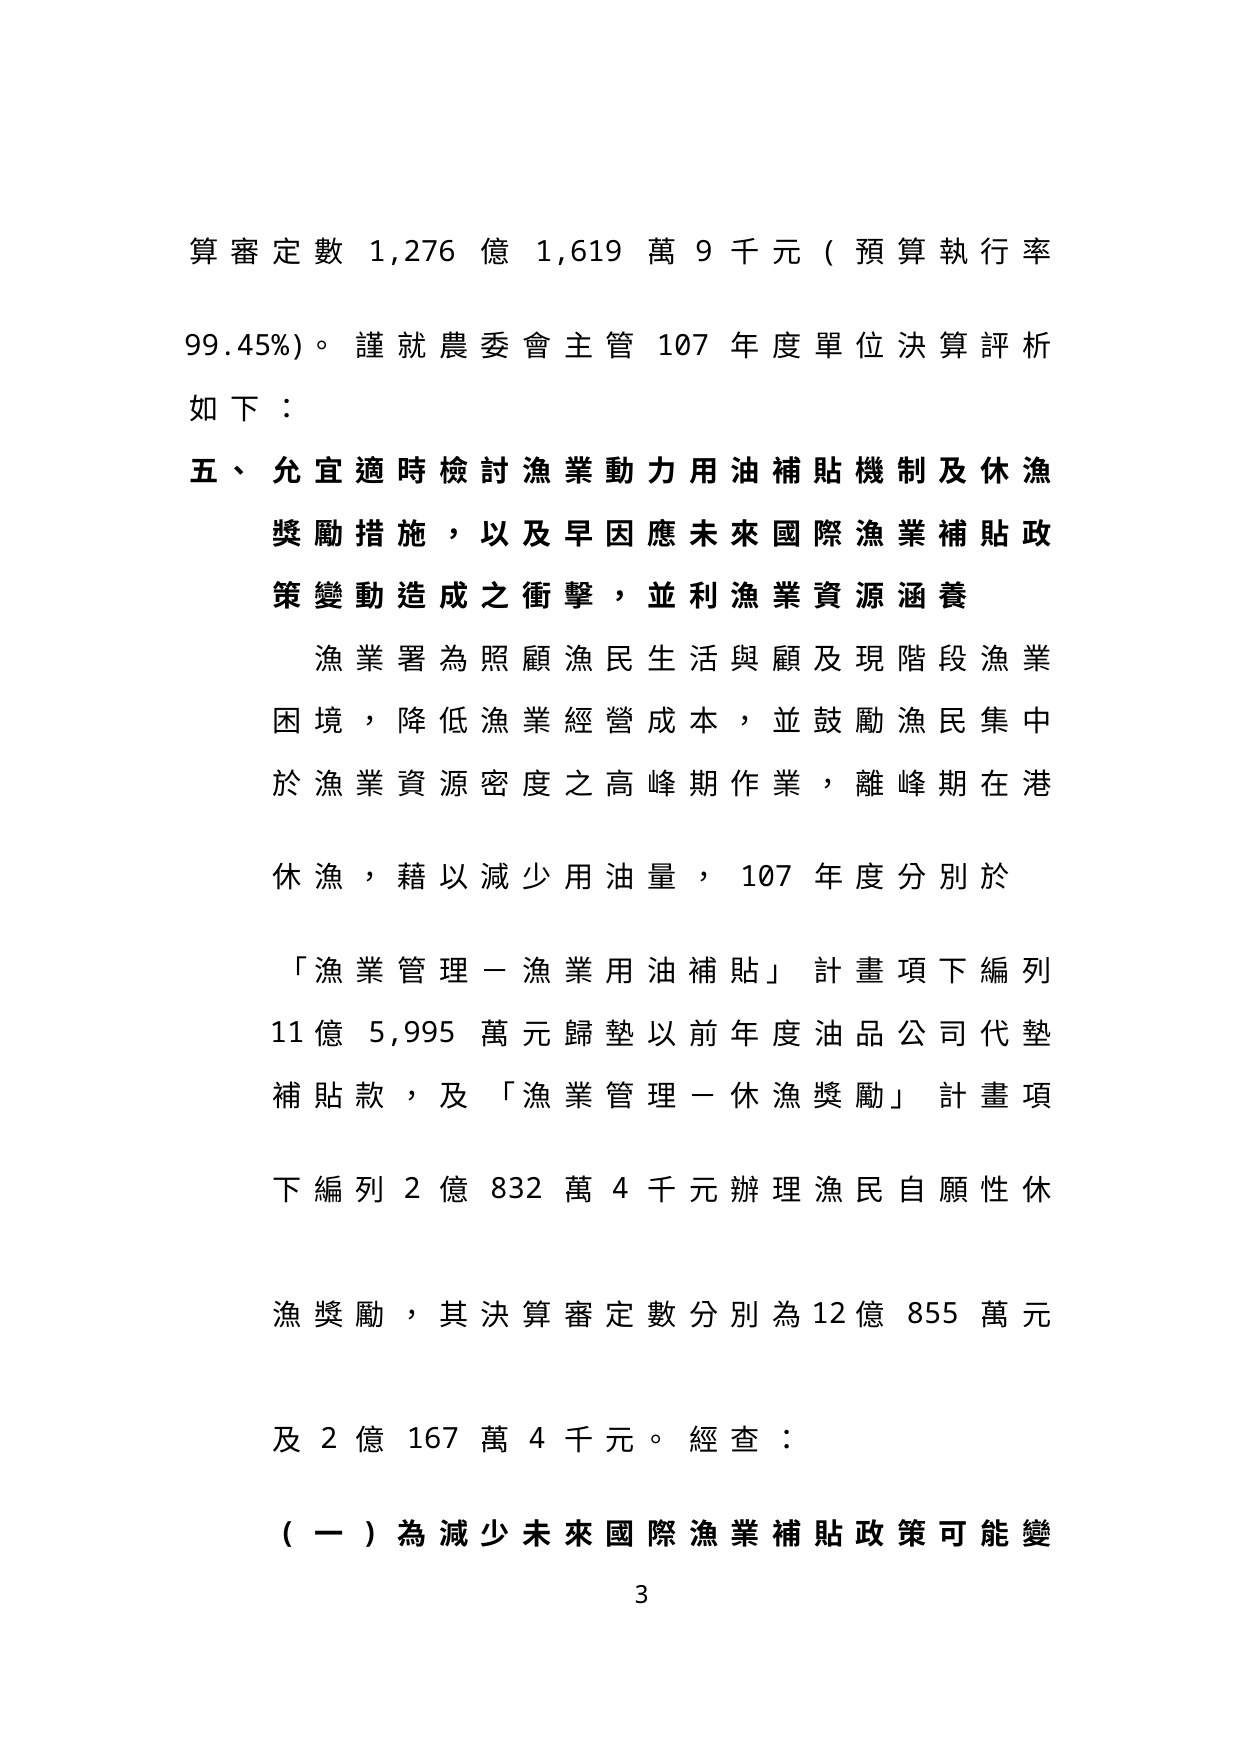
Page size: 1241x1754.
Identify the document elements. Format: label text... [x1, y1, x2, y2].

text 漁業署為照顧漁民生活與顧及現階段漁業困境，降低漁業經營成本，並鼓勵漁民集中於漁業資源密度之高峰期作業，離峰期在港休漁，藉以減少用油量，107年度分別於「漁業管理－漁業用油補貼」計畫項下編列11億5,995萬元歸墊以前年度油品公司代墊補貼款，及「漁業管理－休漁獎勵」計畫項下編列2億832萬4千元辦理漁民自願性休漁獎勵，其決算審定數分別為12億855萬元及2億167萬4千元。經查： [242, 615, 1058, 1490]
text 五、允宜適時檢討漁業動力用油補貼機制及休漁獎勵措施，以及早因應未來國際漁業補貼政策變動造成之衝擊，並利漁業資源涵養 [183, 427, 1058, 615]
text (一)為減少未來國際漁業補貼政策可能變動造成之衝擊，宜適時檢討現有補貼措施，及早預為因應 [242, 1490, 1058, 1552]
text 行政院農業委員會(以下簡稱農委會)主管公務機關計有農委會本部(含屏東農業生物技術園區籌備處)、林務局、水土保持局、漁業署及所屬、動植物防疫檢疫局及所屬、農糧署及所屬、農業、畜產、水產、林業、家畜衛生及農業藥物毒物等試驗所、特有生物研究保育中心、桃園、苗栗、臺中、臺南、高雄、花蓮及台東等各區農業改良場、茶業改良場、種苗改良繁殖場、及農業金融局等23個機關，107年度決算依審計部審核結果，歲入預算數17億5,135萬2千元、決算審定數22億2,547萬3千元(預算達成率127.07%)；歲出預算1,283億2,592萬7千元(含動支第二預備金4億5,046萬7千元)、決算審定數1,276億1,619萬9千元(預算執行率99.45%)。謹就農委會主管107年度單位決算評析如下： [183, 177, 1058, 427]
